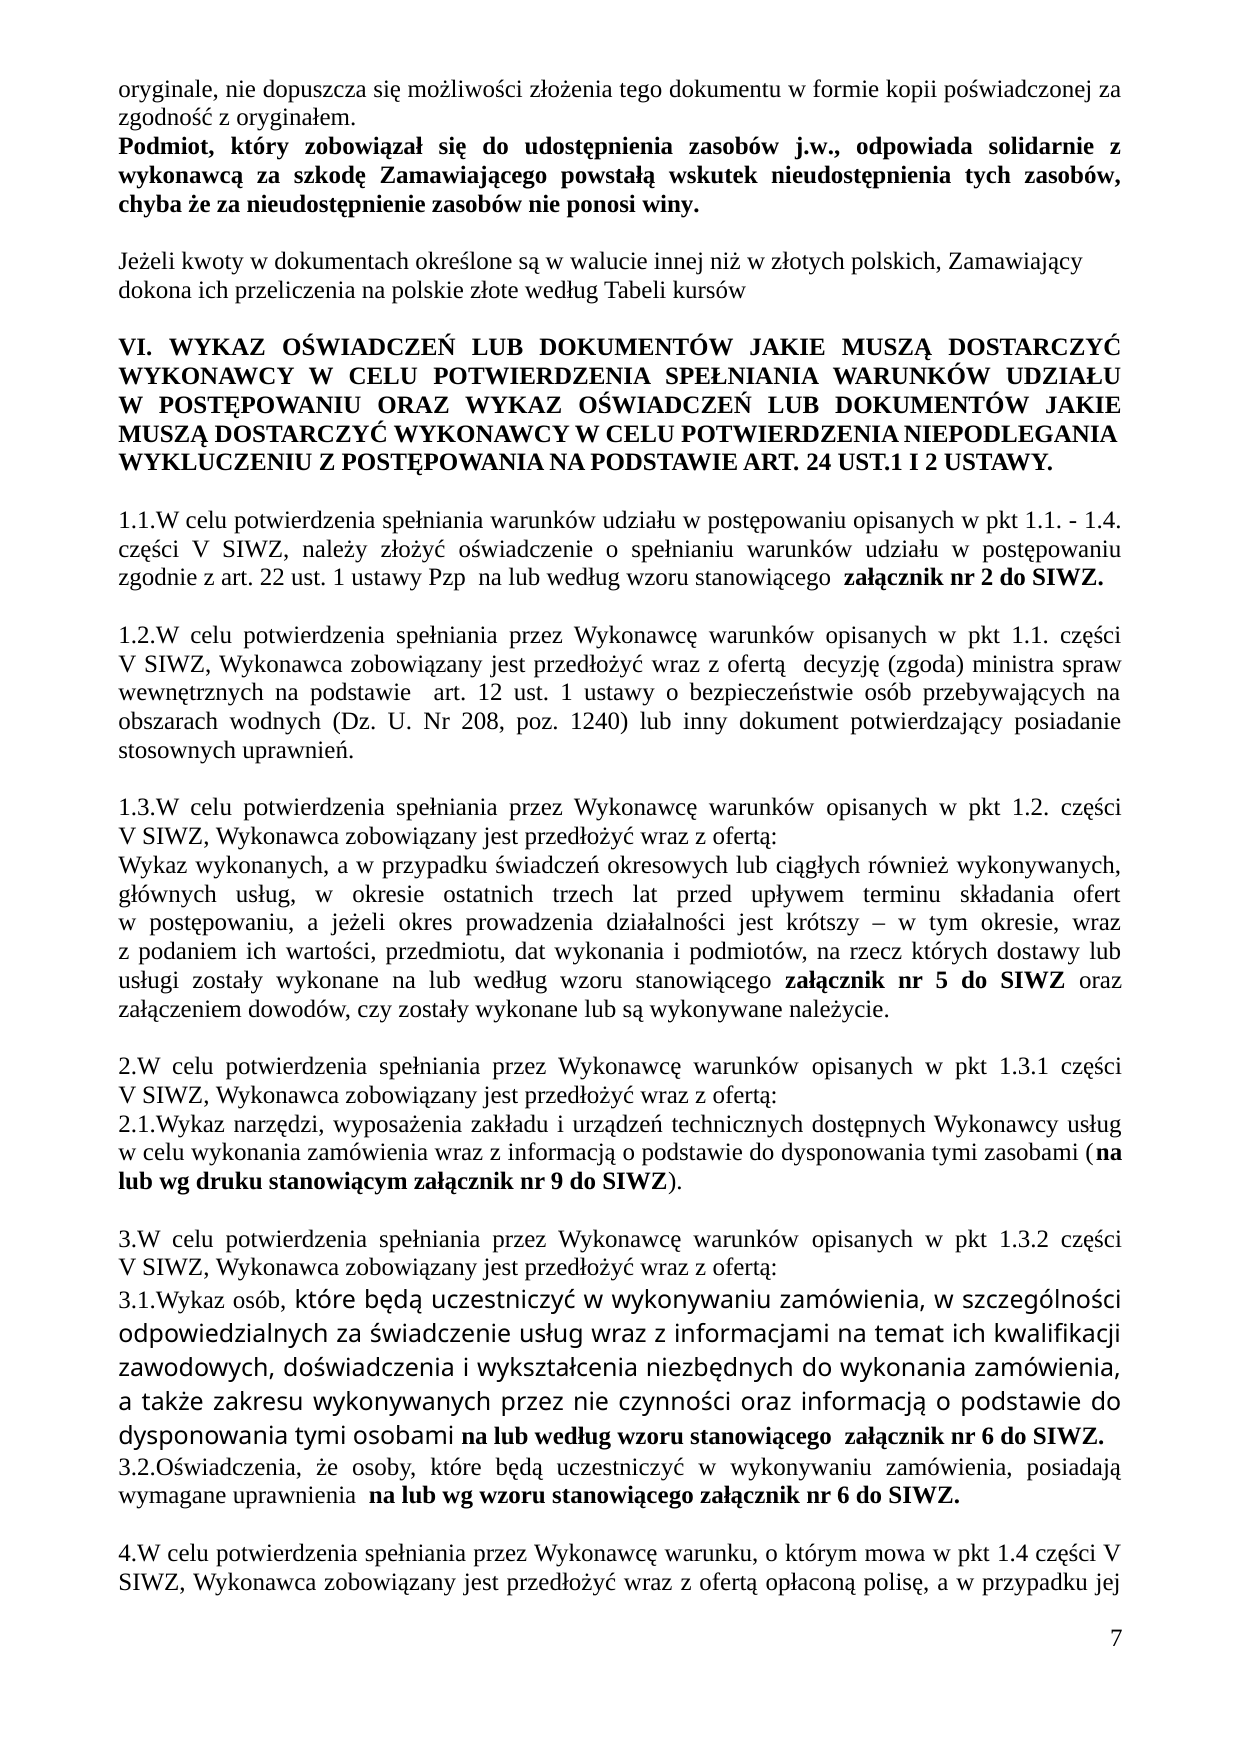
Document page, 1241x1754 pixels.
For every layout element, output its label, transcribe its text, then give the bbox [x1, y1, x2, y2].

text 4.W celu potwierdzenia spełniania przez Wykonawcę warunku, o którym mowa w pkt 1.4 części V SIWZ, Wykonawca zobowiązany jest przedłożyć wraz z ofertą opłaconą polisę, a w przypadku jej [118, 1538, 1122, 1595]
text VI. WYKAZ OŚWIADCZEŃ LUB DOKUMENTÓW JAKIE MUSZĄ DOSTARCZYĆ WYKONAWCY W CELU POTWIERDZENIA SPEŁNIANIA WARUNKÓW UDZIAŁU W POSTĘPOWANIU ORAZ WYKAZ OŚWIADCZEŃ LUB DOKUMENTÓW JAKIE MUSZĄ DOSTARCZYĆ WYKONAWCY W CELU POTWIERDZENIA NIEPODLEGANIA [118, 332, 1122, 447]
text Jeżeli kwoty w dokumentach określone są w walucie innej niż w złotych polskich, Zamawiający [118, 246, 1122, 275]
text 1.1.W celu potwierdzenia spełniania warunków udziału w postępowaniu opisanych w pkt 1.1. - 1.4. części V SIWZ, należy złożyć oświadczenie o spełnianiu warunków udziału w postępowaniu zgodnie z art. 22 ust. 1 ustawy Pzp na lub według wzoru stanowiącego załącznik nr 2 do SIWZ. [118, 505, 1122, 591]
text WYKLUCZENIU Z POSTĘPOWANIA NA PODSTAWIE ART. 24 UST.1 I 2 USTAWY. [118, 447, 1122, 476]
text Podmiot, który zobowiązał się do udostępnienia zasobów j.w., odpowiada solidarnie z wykonawcą za szkodę Zamawiającego powstałą wskutek nieudostępnienia tych zasobów, chyba że za nieudostępnienie zasobów nie ponosi winy. [118, 131, 1122, 217]
text 1.2.W celu potwierdzenia spełniania przez Wykonawcę warunków opisanych w pkt 1.1. części V SIWZ, Wykonawca zobowiązany jest przedłożyć wraz z ofertą decyzję (zgoda) ministra spraw wewnętrznych na podstawie art. 12 ust. 1 ustawy o bezpieczeństwie osób przebywających na obszarach wodnych (Dz. U. Nr 208, poz. 1240) lub inny dokument potwierdzający posiadanie stosownych uprawnień. [118, 620, 1122, 764]
text Wykaz wykonanych, a w przypadku świadczeń okresowych lub ciągłych również wykonywanych, głównych usług, w okresie ostatnich trzech lat przed upływem terminu składania ofert w postępowaniu, a jeżeli okres prowadzenia działalności jest krótszy – w tym okresie, wraz z podaniem ich wartości, przedmiotu, dat wykonania i podmiotów, na rzecz których dostawy lub usługi zostały wykonane na lub według wzoru stanowiącego załącznik nr 5 do SIWZ oraz załączeniem dowodów, czy zostały wykonane lub są wykonywane należycie. [118, 850, 1122, 1022]
text 1.3.W celu potwierdzenia spełniania przez Wykonawcę warunków opisanych w pkt 1.2. części V SIWZ, Wykonawca zobowiązany jest przedłożyć wraz z ofertą: [118, 792, 1122, 850]
text 3.1.Wykaz osób, które będą uczestniczyć w wykonywaniu zamówienia, w szczególności odpowiedzialnych za świadczenie usług wraz z informacjami na temat ich kwalifikacji zawodowych, doświadczenia i wykształcenia niezbędnych do wykonania zamówienia, a także zakresu wykonywanych przez nie czynności oraz informacją o podstawie do dysponowania tymi osobami na lub według wzoru stanowiącego załącznik nr 6 do SIWZ. [118, 1281, 1122, 1452]
text 2.1.Wykaz narzędzi, wyposażenia zakładu i urządzeń technicznych dostępnych Wykonawcy usług w celu wykonania zamówienia wraz z informacją o podstawie do dysponowania tymi zasobami (na lub wg druku stanowiącym załącznik nr 9 do SIWZ). [118, 1109, 1122, 1195]
text 3.2.Oświadczenia, że osoby, które będą uczestniczyć w wykonywaniu zamówienia, posiadają wymagane uprawnienia na lub wg wzoru stanowiącego załącznik nr 6 do SIWZ. [118, 1452, 1122, 1509]
text 3.W celu potwierdzenia spełniania przez Wykonawcę warunków opisanych w pkt 1.3.2 części V SIWZ, Wykonawca zobowiązany jest przedłożyć wraz z ofertą: [118, 1224, 1122, 1281]
text oryginale, nie dopuszcza się możliwości złożenia tego dokumentu w formie kopii poświadczonej za zgodność z oryginałem. [118, 74, 1122, 131]
text 2.W celu potwierdzenia spełniania przez Wykonawcę warunków opisanych w pkt 1.3.1 części V SIWZ, Wykonawca zobowiązany jest przedłożyć wraz z ofertą: [118, 1051, 1122, 1109]
text dokona ich przeliczenia na polskie złote według Tabeli kursów [118, 275, 1122, 304]
